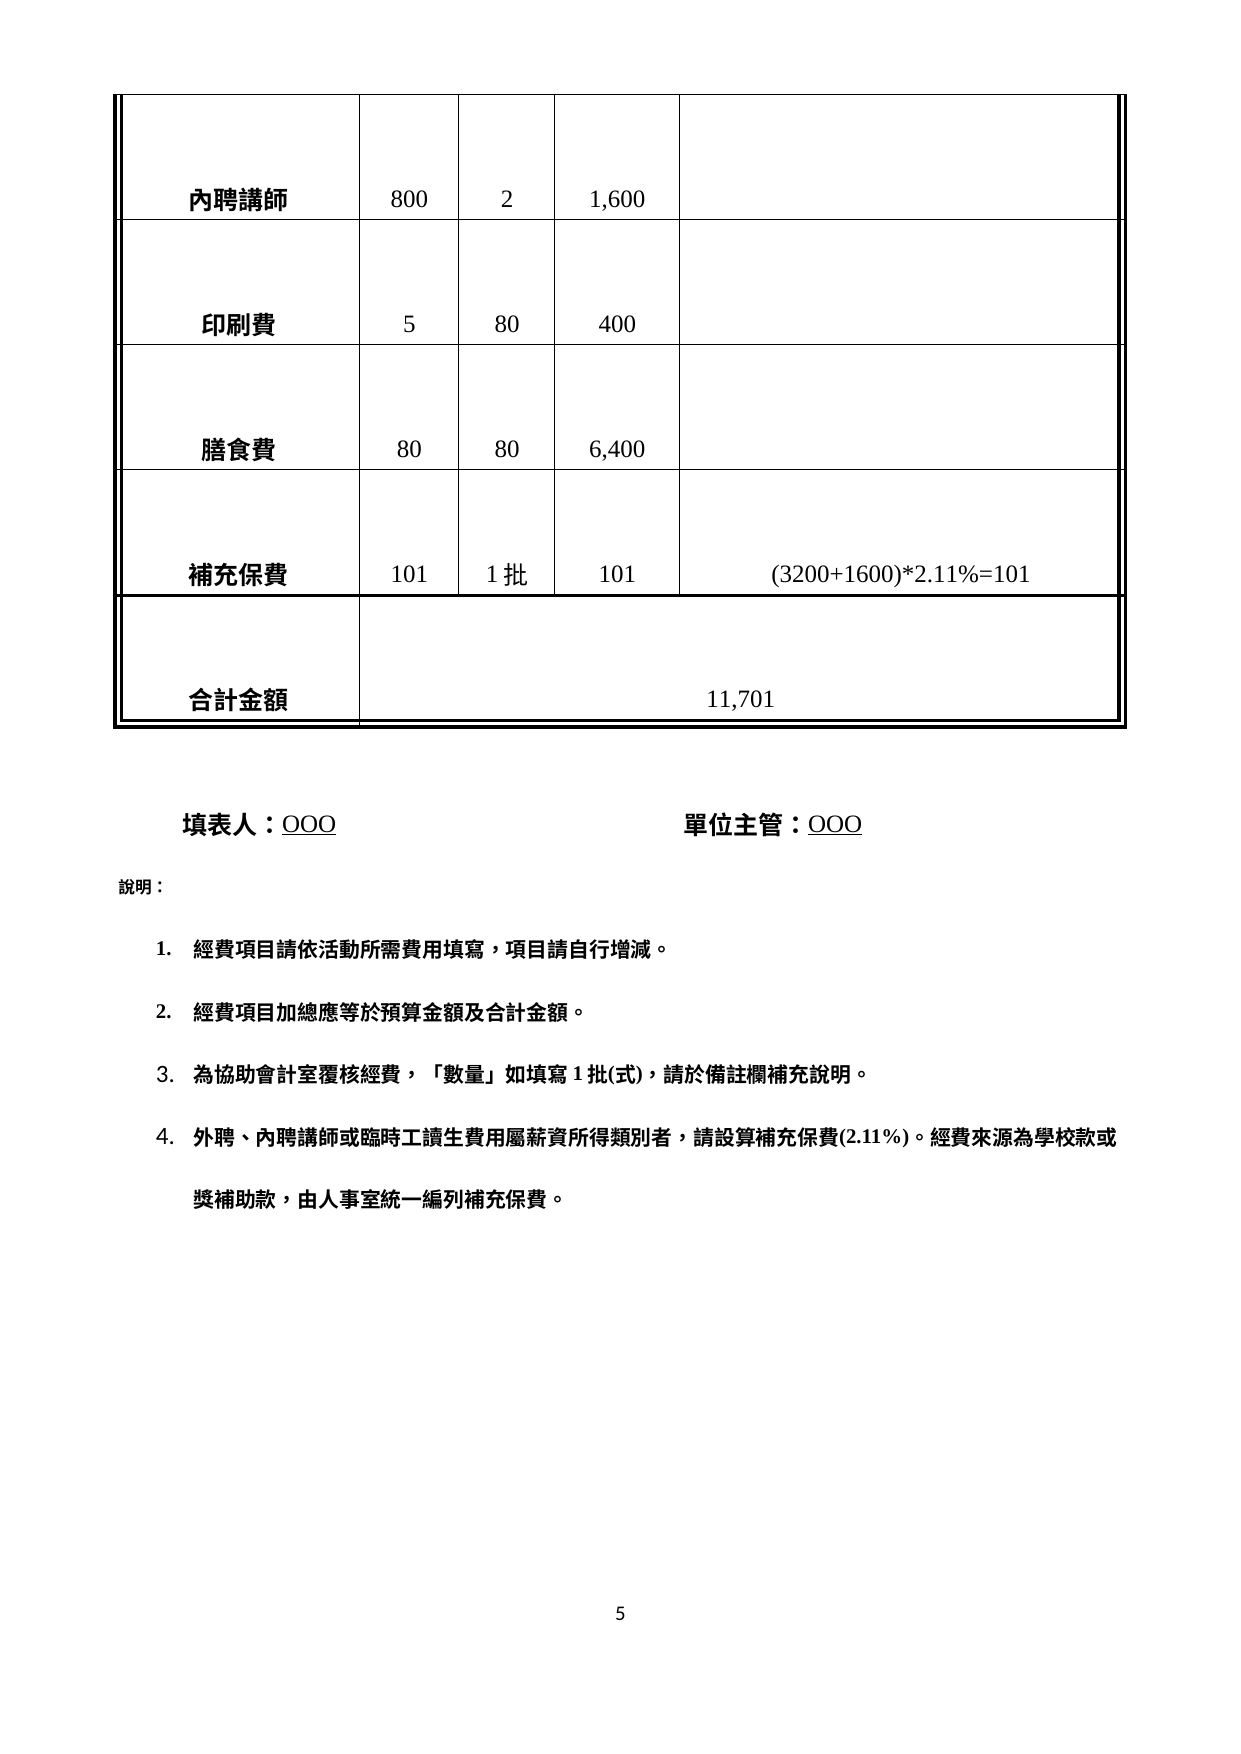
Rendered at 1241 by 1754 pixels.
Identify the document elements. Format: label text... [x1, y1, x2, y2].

list 經費項目加總應等於預算金額及合計金額。 [156, 969, 1122, 1032]
text 說明： [118, 844, 1122, 907]
table_cell 1批 [459, 470, 554, 594]
table_cell 1,600 [555, 95, 679, 219]
list 為協助會計室覆核經費，「數量」如填寫1批(式)，請於備註欄補充說明。 [156, 1032, 1122, 1094]
list 外聘、內聘講師或臨時工讀生費用屬薪資所得類別者，請設算補充保費(2.11%)。經費來源為學校款或獎補助款，由人事室統一編列補充保費。 [156, 1094, 1122, 1219]
table_cell 6,400 [555, 345, 679, 469]
table_cell 填表人：OOO [179, 729, 555, 844]
table_cell 101 [555, 470, 679, 594]
table_cell 101 [360, 470, 458, 594]
table_cell [680, 95, 1117, 219]
table_cell 內聘講師 [123, 95, 359, 219]
table_cell 400 [555, 220, 679, 344]
table_cell 單位主管：OOO [555, 729, 1122, 844]
table_cell 印刷費 [123, 220, 359, 344]
table_cell 補充保費 [123, 470, 359, 594]
table_cell [118, 729, 179, 844]
table_cell [680, 220, 1117, 344]
table_cell 11,701 [360, 597, 1117, 719]
table_cell 80 [459, 220, 554, 344]
table_cell 80 [360, 345, 458, 469]
table_cell 80 [459, 345, 554, 469]
table_cell 合計金額 [123, 597, 359, 719]
table_cell 800 [360, 95, 458, 219]
table_cell 膳食費 [123, 345, 359, 469]
table_cell [680, 345, 1117, 469]
table_cell (3200+1600)*2.11%=101 [680, 470, 1117, 594]
table_cell [118, 719, 179, 725]
table_cell [555, 719, 1122, 725]
table_cell 5 [360, 220, 458, 344]
table_cell 2 [459, 95, 554, 219]
list 經費項目請依活動所需費用填寫，項目請自行增減。 [156, 907, 1122, 969]
